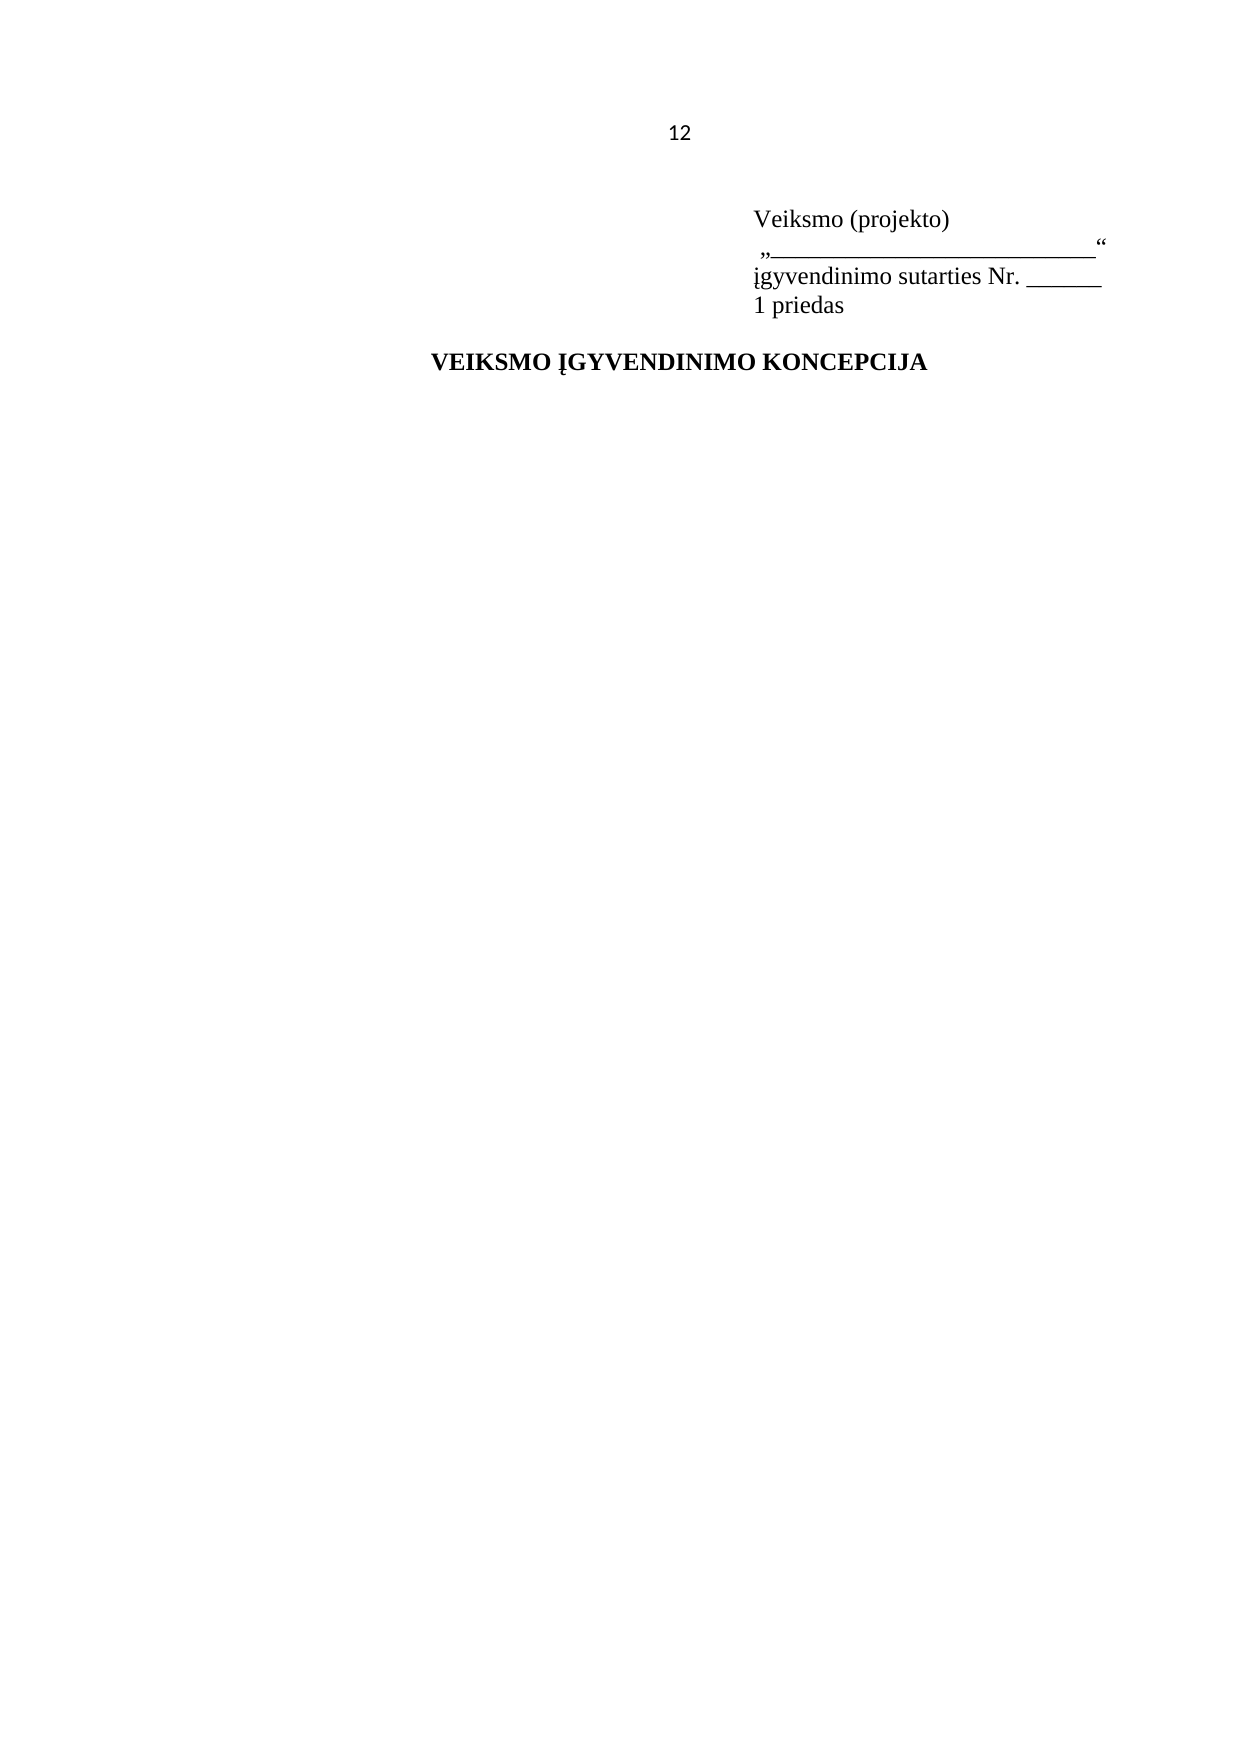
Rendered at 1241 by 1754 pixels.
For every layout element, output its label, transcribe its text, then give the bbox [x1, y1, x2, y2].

text Veiksmo (projekto) [753, 204, 1181, 232]
text VEIKSMO ĮGYVENDINIMO KONCEPCIJA [177, 347, 1181, 376]
text „__________________________“ [753, 232, 1181, 261]
text įgyvendinimo sutarties Nr. ______ [753, 261, 1181, 290]
text 1 priedas [753, 290, 1181, 319]
